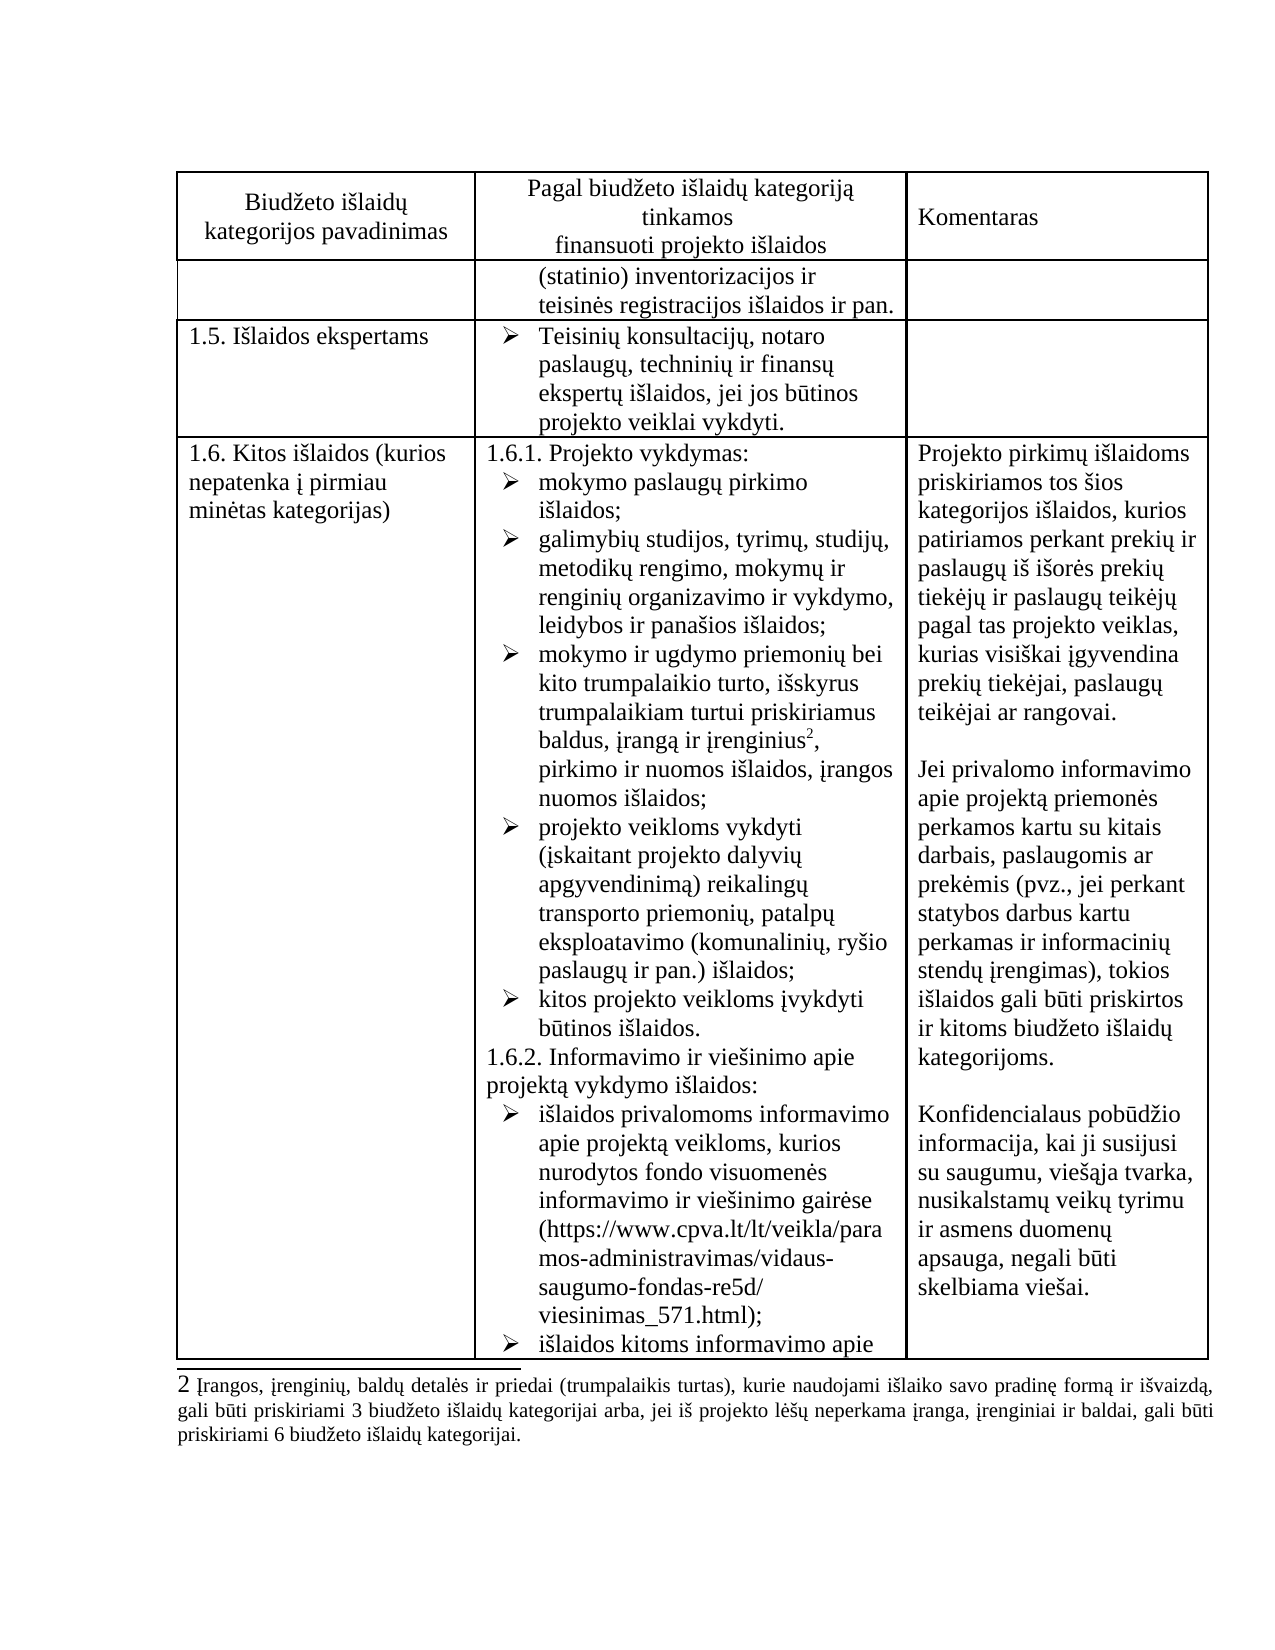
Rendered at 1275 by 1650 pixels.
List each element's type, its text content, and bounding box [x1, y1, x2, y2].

table_cell  Teisinių konsultacijų, notaro paslaugų, techninių ir finansų ekspertų išlaidos, jei jos būtinos projekto veiklai vykdyti. [476, 321, 905, 436]
table_header Pagal biudžeto išlaidų kategoriją tinkamos finansuoti projekto išlaidos [476, 173, 905, 259]
table_cell Projekto pirkimų išlaidoms priskiriamos tos šios kategorijos išlaidos, kurios patiriamos perkant prekių ir paslaugų iš išorės prekių tiekėjų ir paslaugų teikėjų pagal tas projekto veiklas, kurias visiškai įgyvendina prekių tiekėjai, paslaugų teikėjai ar rangovai. Jei privalomo informavimo apie projektą priemonės perkamos kartu su kitais darbais, paslaugomis ar prekėmis (pvz., jei perkant statybos darbus kartu perkamas ir informacinių stendų įrengimas), tokios išlaidos gali būti priskirtos ir kitoms biudžeto išlaidų kategorijoms. Konfidencialaus pobūdžio informacija, kai ji susijusi su saugumu, viešąja tvarka, nusikalstamų veikų tyrimu ir asmens duomenų apsauga, negali būti skelbiama viešai. [908, 438, 1207, 1358]
table_cell 1.6.1. Projekto vykdymas:  mokymo paslaugų pirkimo išlaidos;  galimybių studijos, tyrimų, studijų, metodikų rengimo, mokymų ir renginių organizavimo ir vykdymo, leidybos ir panašios išlaidos;  mokymo ir ugdymo priemonių bei kito trumpalaikio turto, išskyrus trumpalaikiam turtui priskiriamus baldus, įrangą ir įrenginius, pirkimo ir nuomos išlaidos, įrangos nuomos išlaidos;  projekto veikloms vykdyti (įskaitant projekto dalyvių apgyvendinimą) reikalingų transporto priemonių, patalpų eksploatavimo (komunalinių, ryšio paslaugų ir pan.) išlaidos;  kitos projekto veikloms įvykdyti būtinos išlaidos. 1.6.2. Informavimo ir viešinimo apie projektą vykdymo išlaidos:  išlaidos privalomoms informavimo apie projektą veikloms, kurios nurodytos fondo visuomenės informavimo ir viešinimo gairėse (https://www.cpva.lt/lt/veikla/paramos-administravimas/vidaus-saugumo-fondas-re5d/viesinimas_571.html);  išlaidos kitoms informavimo apie [476, 438, 905, 1358]
table_cell [908, 261, 1207, 319]
table_header Biudžeto išlaidų kategorijos pavadinimas [178, 173, 474, 259]
table_header Komentaras [908, 173, 1207, 259]
table_cell [178, 261, 474, 319]
table_cell (statinio) inventorizacijos ir teisinės registracijos išlaidos ir pan. [476, 261, 905, 319]
table_cell 1.6. Kitos išlaidos (kurios nepatenka į pirmiau minėtas kategorijas) [178, 438, 474, 1358]
table_cell 1.5. Išlaidos ekspertams [178, 321, 474, 436]
table_cell [908, 321, 1207, 436]
